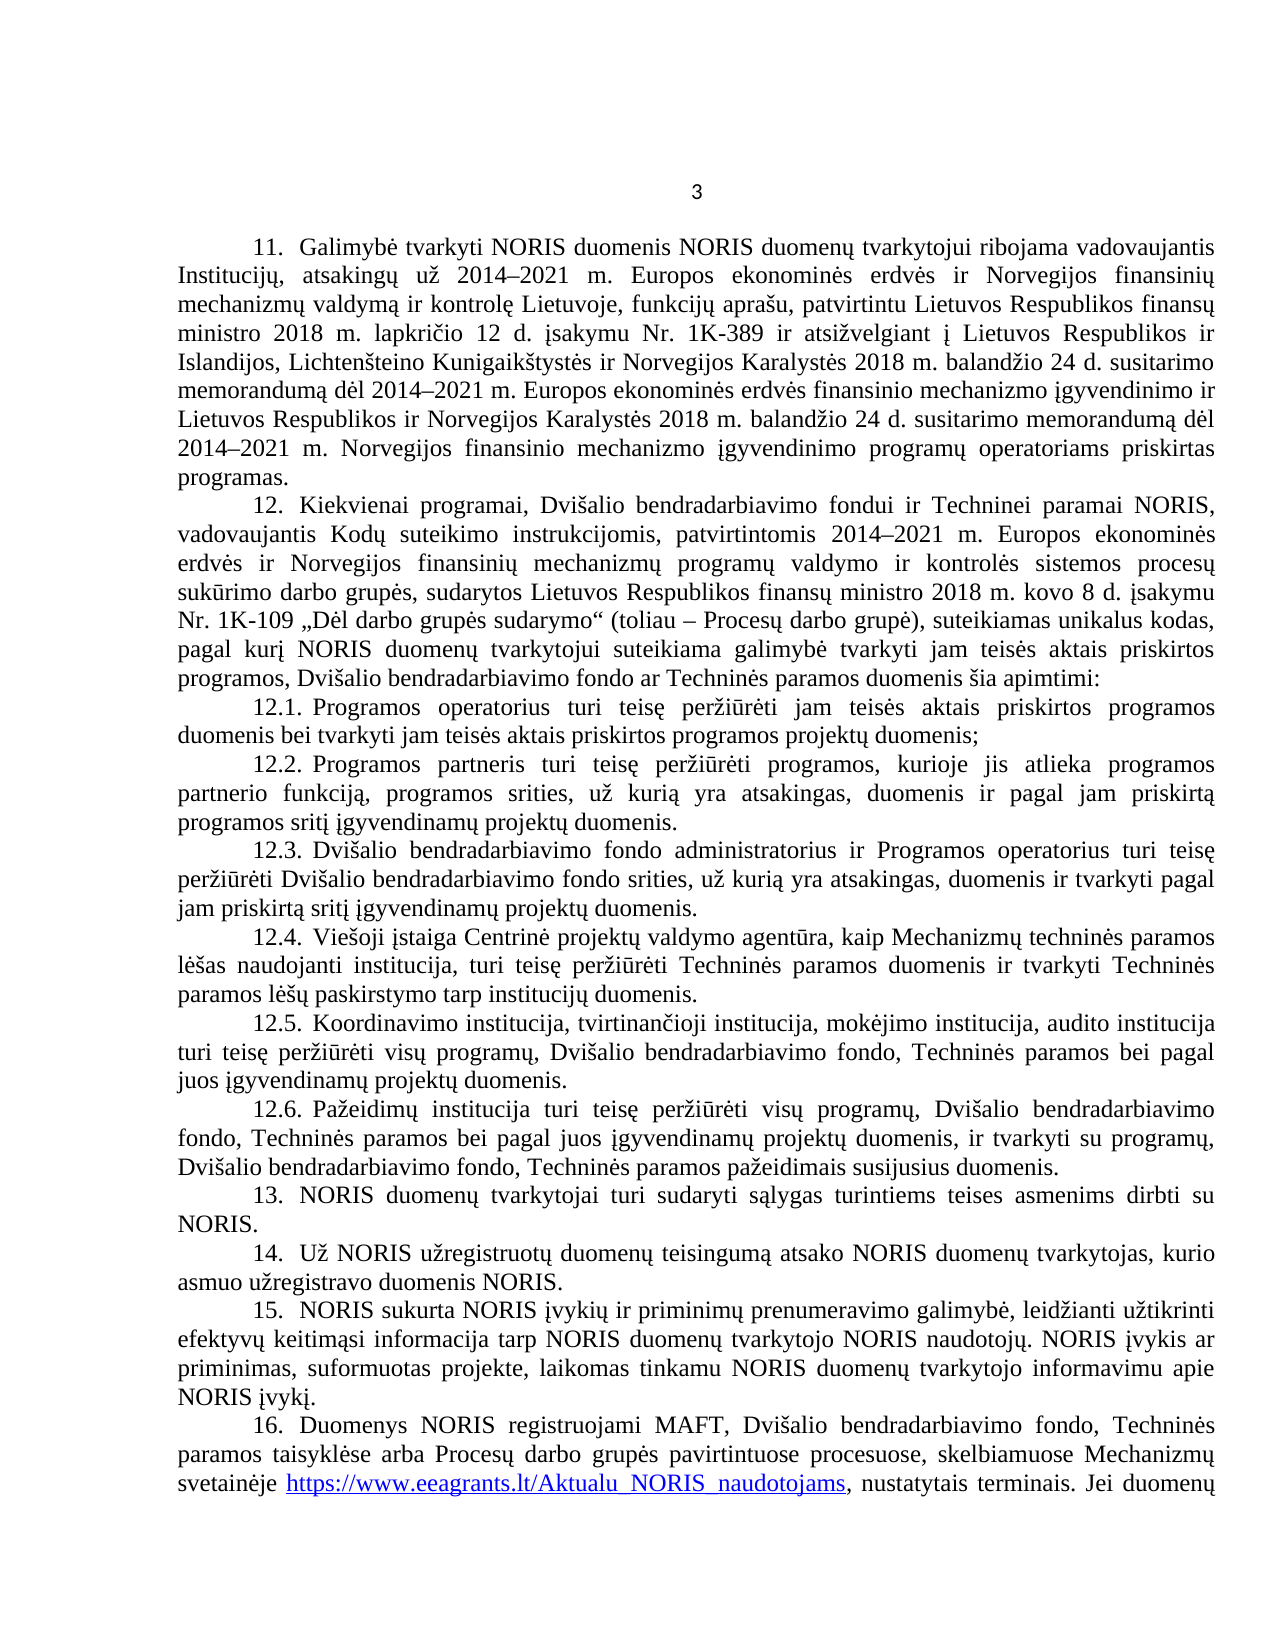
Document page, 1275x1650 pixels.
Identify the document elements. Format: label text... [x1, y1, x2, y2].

text 11. Galimybė tvarkyti NORIS duomenis NORIS duomenų tvarkytojui ribojama vadovaujantis Institucijų, atsakingų už 2014–2021 m. Europos ekonominės erdvės ir Norvegijos finansinių mechanizmų valdymą ir kontrolę Lietuvoje, funkcijų aprašu, patvirtintu Lietuvos Respublikos finansų ministro 2018 m. lapkričio 12 d. įsakymu Nr. 1K-389 ir atsižvelgiant į Lietuvos Respublikos ir Islandijos, Lichtenšteino Kunigaikštystės ir Norvegijos Karalystės 2018 m. balandžio 24 d. susitarimo memorandumą dėl 2014–2021 m. Europos ekonominės erdvės finansinio mechanizmo įgyvendinimo ir Lietuvos Respublikos ir Norvegijos Karalystės 2018 m. balandžio 24 d. susitarimo memorandumą dėl 2014–2021 m. Norvegijos finansinio mechanizmo įgyvendinimo programų operatoriams priskirtas programas. [177, 232, 1216, 490]
text 14. Už NORIS užregistruotų duomenų teisingumą atsako NORIS duomenų tvarkytojas, kurio asmuo užregistravo duomenis NORIS. [177, 1238, 1216, 1295]
text 12.4. Viešoji įstaiga Centrinė projektų valdymo agentūra, kaip Mechanizmų techninės paramos lėšas naudojanti institucija, turi teisę peržiūrėti Techninės paramos duomenis ir tvarkyti Techninės paramos lėšų paskirstymo tarp institucijų duomenis. [177, 922, 1216, 1008]
text 15. NORIS sukurta NORIS įvykių ir priminimų prenumeravimo galimybė, leidžianti užtikrinti efektyvų keitimąsi informacija tarp NORIS duomenų tvarkytojo NORIS naudotojų. NORIS įvykis ar priminimas, suformuotas projekte, laikomas tinkamu NORIS duomenų tvarkytojo informavimu apie NORIS įvykį. [177, 1295, 1216, 1410]
text 13. NORIS duomenų tvarkytojai turi sudaryti sąlygas turintiems teises asmenims dirbti su NORIS. [177, 1180, 1216, 1238]
text 16. Duomenys NORIS registruojami MAFT, Dvišalio bendradarbiavimo fondo, Techninės paramos taisyklėse arba Procesų darbo grupės pavirtintuose procesuose, skelbiamuose Mechanizmų svetainėje https://www.eeagrants.lt/Aktualu_NORIS_naudotojams, nustatytais terminais. Jei duomenų [177, 1410, 1216, 1497]
text 12. Kiekvienai programai, Dvišalio bendradarbiavimo fondui ir Techninei paramai NORIS, vadovaujantis Kodų suteikimo instrukcijomis, patvirtintomis 2014–2021 m. Europos ekonominės erdvės ir Norvegijos finansinių mechanizmų programų valdymo ir kontrolės sistemos procesų sukūrimo darbo grupės, sudarytos Lietuvos Respublikos finansų ministro 2018 m. kovo 8 d. įsakymu Nr. 1K-109 „Dėl darbo grupės sudarymo“ (toliau – Procesų darbo grupė), suteikiamas unikalus kodas, pagal kurį NORIS duomenų tvarkytojui suteikiama galimybė tvarkyti jam teisės aktais priskirtos programos, Dvišalio bendradarbiavimo fondo ar Techninės paramos duomenis šia apimtimi: [177, 490, 1216, 692]
text 12.1. Programos operatorius turi teisę peržiūrėti jam teisės aktais priskirtos programos duomenis bei tvarkyti jam teisės aktais priskirtos programos projektų duomenis; [177, 692, 1216, 749]
text 12.6. Pažeidimų institucija turi teisę peržiūrėti visų programų, Dvišalio bendradarbiavimo fondo, Techninės paramos bei pagal juos įgyvendinamų projektų duomenis, ir tvarkyti su programų, Dvišalio bendradarbiavimo fondo, Techninės paramos pažeidimais susijusius duomenis. [177, 1094, 1216, 1180]
text 12.5. Koordinavimo institucija, tvirtinančioji institucija, mokėjimo institucija, audito institucija turi teisę peržiūrėti visų programų, Dvišalio bendradarbiavimo fondo, Techninės paramos bei pagal juos įgyvendinamų projektų duomenis. [177, 1008, 1216, 1094]
text 12.3. Dvišalio bendradarbiavimo fondo administratorius ir Programos operatorius turi teisę peržiūrėti Dvišalio bendradarbiavimo fondo srities, už kurią yra atsakingas, duomenis ir tvarkyti pagal jam priskirtą sritį įgyvendinamų projektų duomenis. [177, 835, 1216, 922]
text 12.2. Programos partneris turi teisę peržiūrėti programos, kurioje jis atlieka programos partnerio funkciją, programos srities, už kurią yra atsakingas, duomenis ir pagal jam priskirtą programos sritį įgyvendinamų projektų duomenis. [177, 749, 1216, 835]
